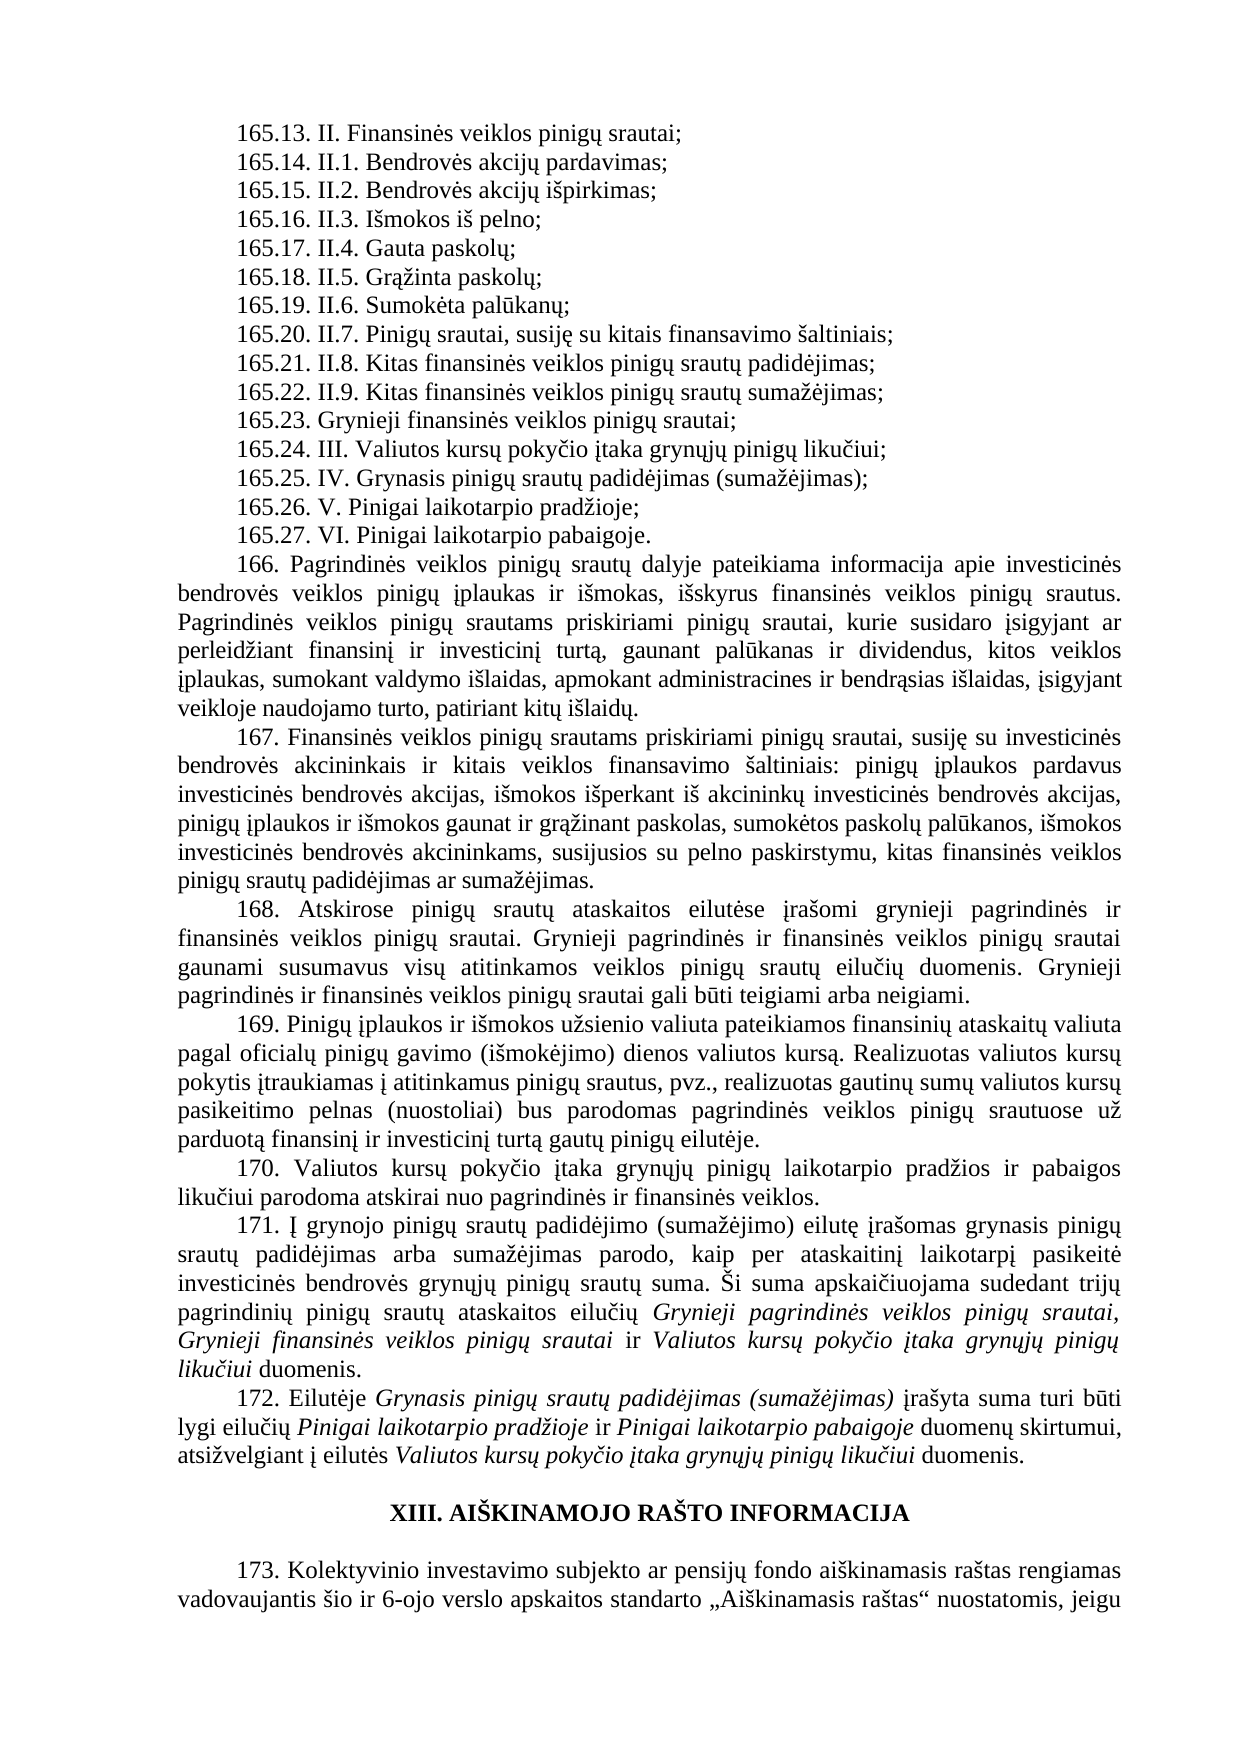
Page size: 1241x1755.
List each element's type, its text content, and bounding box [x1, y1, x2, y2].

text 165.19. II.6. Sumokėta palūkanų; [177, 291, 1122, 319]
text 165.21. II.8. Kitas finansinės veiklos pinigų srautų padidėjimas; [177, 348, 1122, 377]
text 165.13. II. Finansinės veiklos pinigų srautai; [177, 118, 1122, 147]
text 167. Finansinės veiklos pinigų srautams priskiriami pinigų srautai, susiję su investicinės bendrovės akcininkais ir kitais veiklos finansavimo šaltiniais: pinigų įplaukos pardavus investicinės bendrovės akcijas, išmokos išperkant iš akcininkų investicinės bendrovės akcijas, pinigų įplaukos ir išmokos gaunat ir grąžinant paskolas, sumokėtos paskolų palūkanos, išmokos investicinės bendrovės akcininkams, susijusios su pelno paskirstymu, kitas finansinės veiklos pinigų srautų padidėjimas ar sumažėjimas. [177, 722, 1122, 894]
text 169. Pinigų įplaukos ir išmokos užsienio valiuta pateikiamos finansinių ataskaitų valiuta pagal oficialų pinigų gavimo (išmokėjimo) dienos valiutos kursą. Realizuotas valiutos kursų pokytis įtraukiamas į atitinkamus pinigų srautus, pvz., realizuotas gautinų sumų valiutos kursų pasikeitimo pelnas (nuostoliai) bus parodomas pagrindinės veiklos pinigų srautuose už parduotą finansinį ir investicinį turtą gautų pinigų eilutėje. [177, 1009, 1122, 1153]
text 172. Eilutėje Grynasis pinigų srautų padidėjimas (sumažėjimas) įrašyta suma turi būti lygi eilučių Pinigai laikotarpio pradžioje ir Pinigai laikotarpio pabaigoje duomenų skirtumui, atsižvelgiant į eilutės Valiutos kursų pokyčio įtaka grynųjų pinigų likučiui duomenis. [177, 1383, 1122, 1469]
text 165.26. V. Pinigai laikotarpio pradžioje; [177, 492, 1122, 521]
text 165.17. II.4. Gauta paskolų; [177, 233, 1122, 262]
text 165.16. II.3. Išmokos iš pelno; [177, 204, 1122, 233]
text 165.15. II.2. Bendrovės akcijų išpirkimas; [177, 176, 1122, 204]
text 165.18. II.5. Grąžinta paskolų; [177, 262, 1122, 291]
text 165.25. IV. Grynasis pinigų srautų padidėjimas (sumažėjimas); [177, 463, 1122, 492]
text 170. Valiutos kursų pokyčio įtaka grynųjų pinigų laikotarpio pradžios ir pabaigos likučiui parodoma atskirai nuo pagrindinės ir finansinės veiklos. [177, 1153, 1122, 1211]
text 165.20. II.7. Pinigų srautai, susiję su kitais finansavimo šaltiniais; [177, 319, 1122, 348]
text 165.22. II.9. Kitas finansinės veiklos pinigų srautų sumažėjimas; [177, 377, 1122, 406]
text XIII. AIŠKINAMOJO RAŠTO INFORMACIJA [177, 1498, 1122, 1527]
text 165.27. VI. Pinigai laikotarpio pabaigoje. [177, 521, 1122, 549]
text 165.24. III. Valiutos kursų pokyčio įtaka grynųjų pinigų likučiui; [177, 434, 1122, 463]
text 171. Į grynojo pinigų srautų padidėjimo (sumažėjimo) eilutę įrašomas grynasis pinigų srautų padidėjimas arba sumažėjimas parodo, kaip per ataskaitinį laikotarpį pasikeitė investicinės bendrovės grynųjų pinigų srautų suma. Ši suma apskaičiuojama sudedant trijų pagrindinių pinigų srautų ataskaitos eilučių Grynieji pagrindinės veiklos pinigų srautai, Grynieji finansinės veiklos pinigų srautai ir Valiutos kursų pokyčio įtaka grynųjų pinigų likučiui duomenis. [177, 1211, 1122, 1383]
text 168. Atskirose pinigų srautų ataskaitos eilutėse įrašomi grynieji pagrindinės ir finansinės veiklos pinigų srautai. Grynieji pagrindinės ir finansinės veiklos pinigų srautai gaunami susumavus visų atitinkamos veiklos pinigų srautų eilučių duomenis. Grynieji pagrindinės ir finansinės veiklos pinigų srautai gali būti teigiami arba neigiami. [177, 894, 1122, 1009]
text 173. Kolektyvinio investavimo subjekto ar pensijų fondo aiškinamasis raštas rengiamas vadovaujantis šio ir 6-ojo verslo apskaitos standarto „Aiškinamasis raštas“ nuostatomis, jeigu [177, 1556, 1122, 1613]
text 165.23. Grynieji finansinės veiklos pinigų srautai; [177, 406, 1122, 434]
text 165.14. II.1. Bendrovės akcijų pardavimas; [177, 147, 1122, 176]
text 166. Pagrindinės veiklos pinigų srautų dalyje pateikiama informacija apie investicinės bendrovės veiklos pinigų įplaukas ir išmokas, išskyrus finansinės veiklos pinigų srautus. Pagrindinės veiklos pinigų srautams priskiriami pinigų srautai, kurie susidaro įsigyjant ar perleidžiant finansinį ir investicinį turtą, gaunant palūkanas ir dividendus, kitos veiklos įplaukas, sumokant valdymo išlaidas, apmokant administracines ir bendrąsias išlaidas, įsigyjant veikloje naudojamo turto, patiriant kitų išlaidų. [177, 549, 1122, 722]
